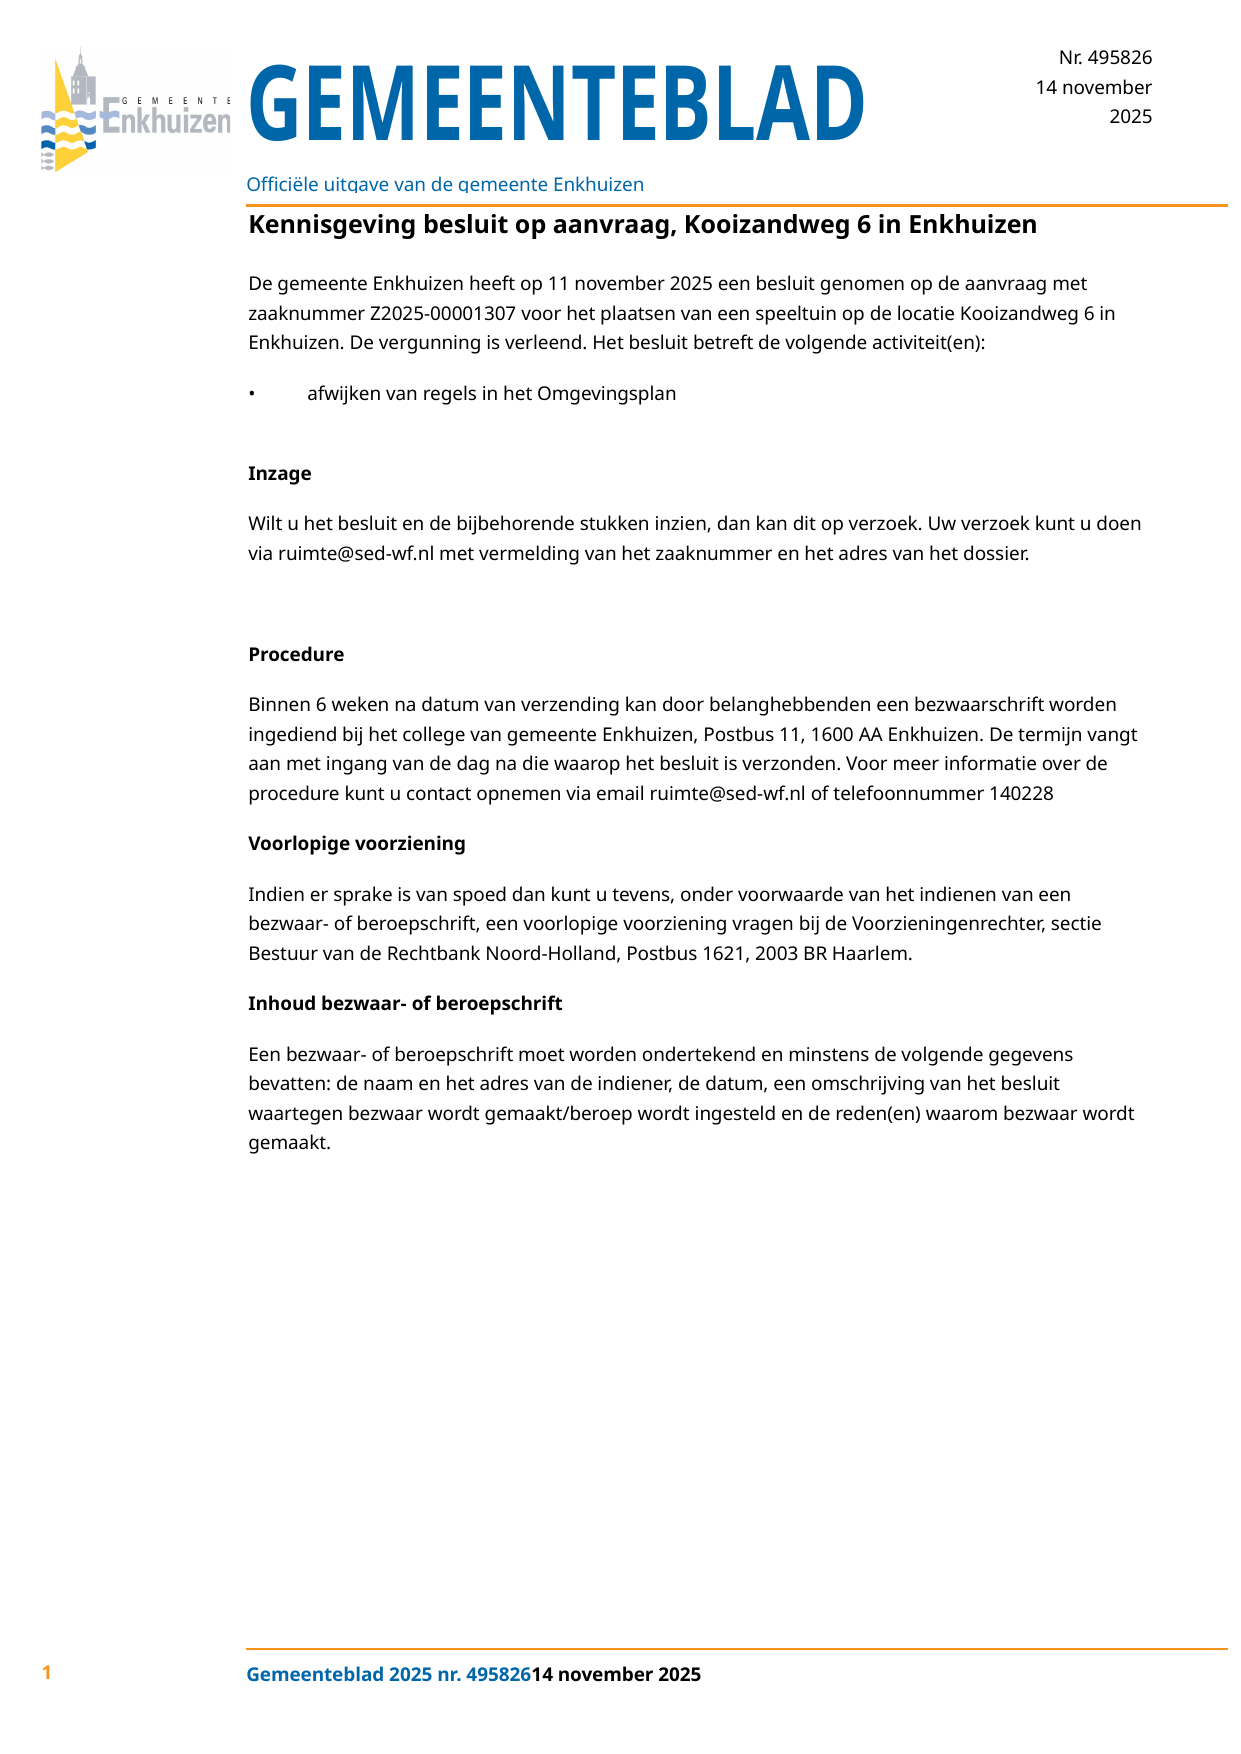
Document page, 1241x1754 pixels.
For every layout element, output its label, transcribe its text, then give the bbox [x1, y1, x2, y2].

text Inzage [248, 460, 1152, 486]
text Indien er sprake is van spoed dan kunt u tevens, onder voorwaarde van het indienen van een bezwaar- of beroepschrift, een voorlopige voorziening vragen bij de Voorzieningenrechter, sectie Bestuur van de Rechtbank Noord-Holland, Postbus 1621, 2003 BR Haarlem. [248, 881, 1152, 966]
text Voorlopige voorziening [248, 830, 1152, 856]
text Binnen 6 weken na datum van verzending kan door belanghebbenden een bezwaarschrift worden ingediend bij het college van gemeente Enkhuizen, Postbus 11, 1600 AA Enkhuizen. De termijn vangt aan met ingang van de dag na die waarop het besluit is verzonden. Voor meer informatie over de procedure kunt u contact opnemen via email ruimte@sed-wf.nl of telefoonnummer 140228 [248, 691, 1152, 806]
list afwijken van regels in het Omgevingsplan [248, 380, 1152, 406]
text Wilt u het besluit en de bijbehorende stukken inzien, dan kan dit op verzoek. Uw verzoek kunt u doen via ruimte@sed-wf.nl met vermelding van het zaaknummer en het adres van het dossier. [248, 510, 1152, 566]
text Kennisgeving besluit op aanvraag, Kooizandweg 6 in Enkhuizen [248, 207, 1152, 241]
text De gemeente Enkhuizen heeft op 11 november 2025 een besluit genomen op de aanvraag met zaaknummer Z2025-00001307 voor het plaatsen van een speeltuin op de locatie Kooizandweg 6 in Enkhuizen. De vergunning is verleend. Het besluit betreft de volgende activiteit(en): [248, 270, 1152, 355]
text Procedure [248, 641, 1152, 666]
text Inhoud bezwaar- of beroepschrift [248, 990, 1152, 1016]
text Een bezwaar- of beroepschrift moet worden ondertekend en minstens de volgende gegevens bevatten: de naam en het adres van de indiener, de datum, een omschrijving van het besluit waartegen bezwaar wordt gemaakt/beroep wordt ingesteld en de reden(en) waarom bezwaar wordt gemaakt. [248, 1041, 1152, 1155]
picture [41, 47, 231, 172]
